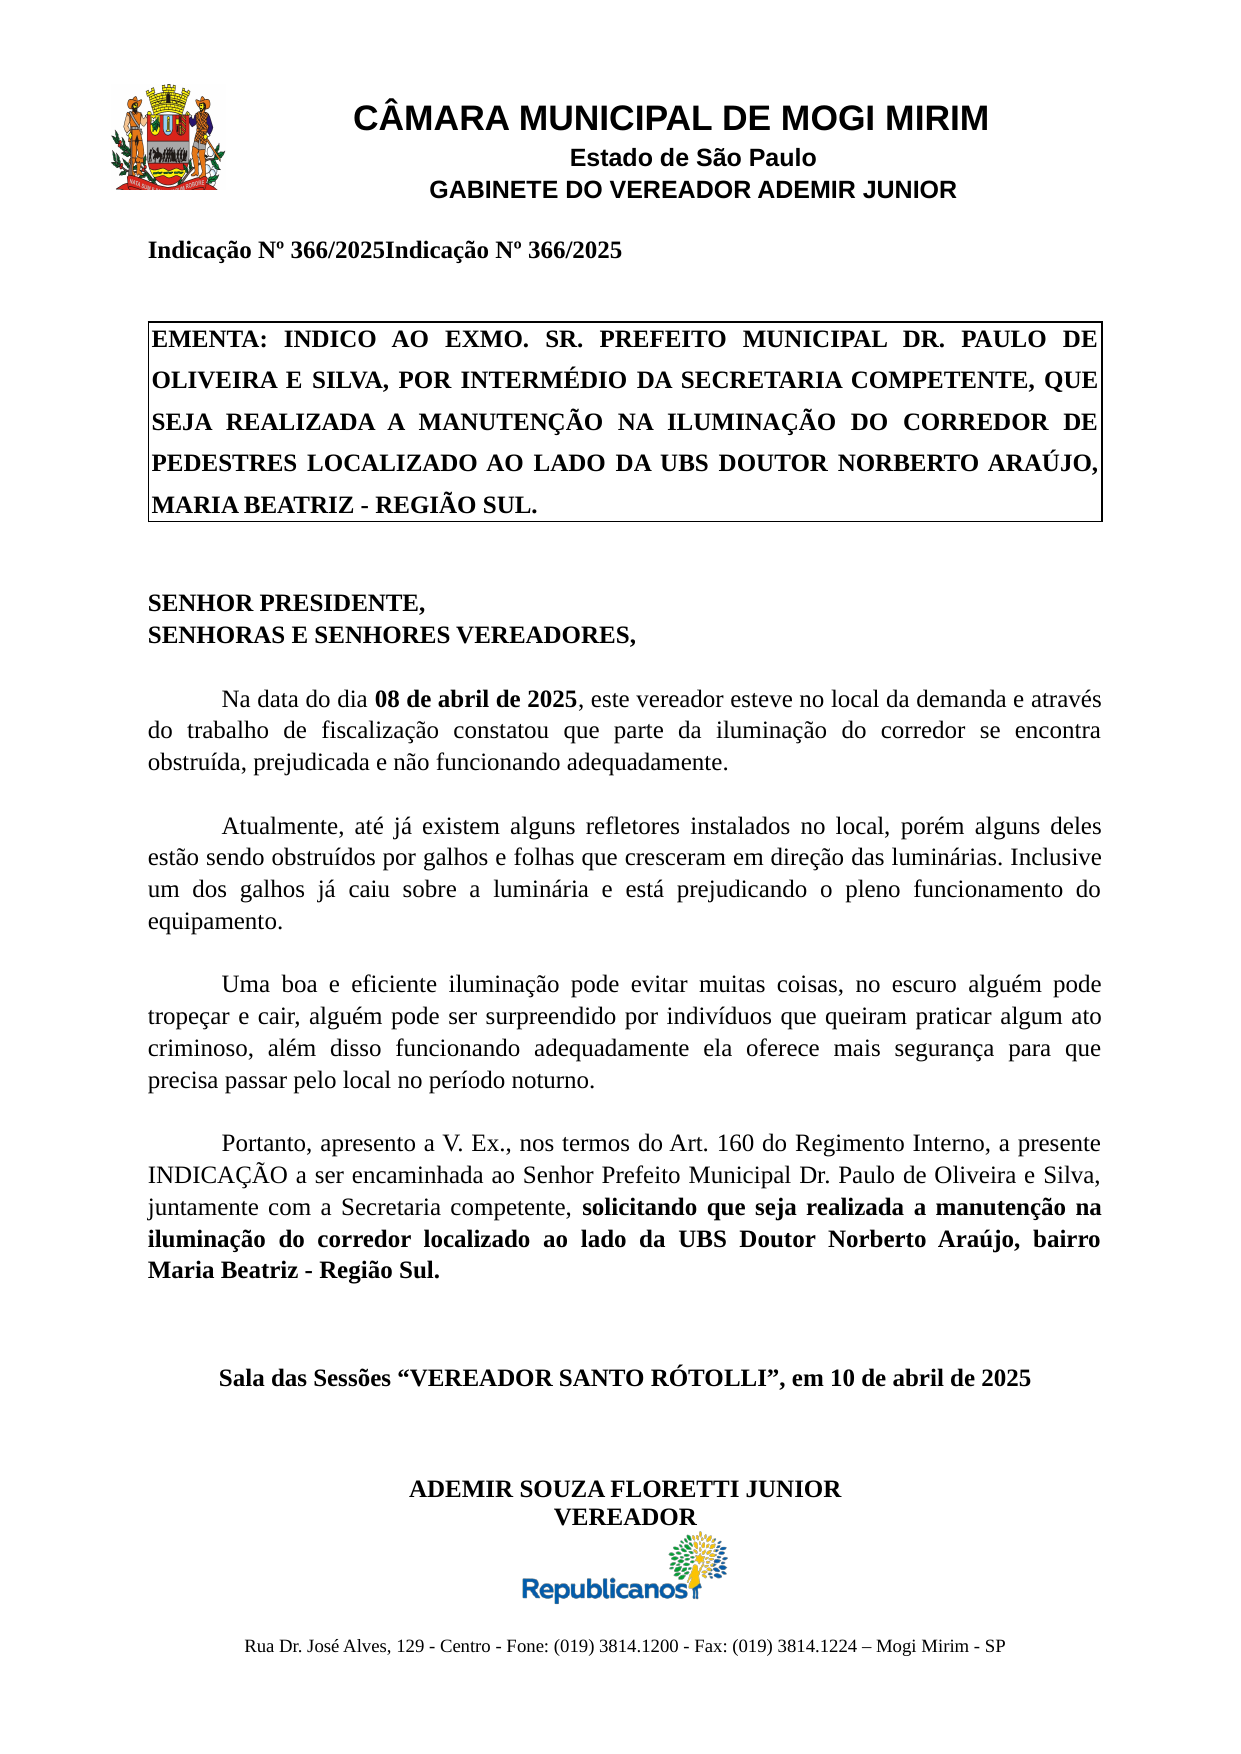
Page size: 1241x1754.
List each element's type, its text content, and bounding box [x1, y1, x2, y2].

text SENHORAS E SENHORES VEREADORES, [148, 621, 1103, 649]
text VEREADOR [148, 1503, 1103, 1531]
text Na data do dia 08 de abril de 2025, este vereador esteve no local da demanda e através do trabalho de fiscalização constatou que parte da iluminação do corredor se encontra obstruída, prejudicada e não funcionando adequadamente. [148, 685, 1103, 776]
picture [509, 1522, 741, 1609]
text EMENTA: INDICO AO EXMO. SR. PREFEITO MUNICIPAL DR. PAULO DE OLIVEIRA E SILVA, POR INTERMÉDIO DA SECRETARIA COMPETENTE, QUE SEJA REALIZADA A MANUTENÇÃO NA ILUMINAÇÃO DO CORREDOR DE PEDESTRES LOCALIZADO AO LADO DA UBS DOUTOR NORBERTO ARAÚJO, MARIA BEATRIZ - REGIÃO SUL. [149, 323, 1101, 521]
text Indicação Nº 366/2025Indicação Nº 366/2025 [148, 236, 1103, 264]
text Uma boa e eficiente iluminação pode evitar muitas coisas, no escuro alguém pode tropeçar e cair, alguém pode ser surpreendido por indivíduos que queiram praticar algum ato criminoso, além disso funcionando adequadamente ela oferece mais segurança para que precisa passar pelo local no período noturno. [148, 971, 1103, 1094]
text Atualmente, até já existem alguns refletores instalados no local, porém alguns deles estão sendo obstruídos por galhos e folhas que cresceram em direção das luminárias. Inclusive um dos galhos já caiu sobre a luminária e está prejudicando o pleno funcionamento do equipamento. [148, 812, 1103, 935]
picture [110, 84, 226, 190]
text ADEMIR SOUZA FLORETTI JUNIOR [148, 1476, 1103, 1503]
text Portanto, apresento a V. Ex., nos termos do Art. 160 do Regimento Interno, a presente INDICAÇÃO a ser encaminhada ao Senhor Prefeito Municipal Dr. Paulo de Oliveira e Silva, juntamente com a Secretaria competente, solicitando que seja realizada a manutenção na iluminação do corredor localizado ao lado da UBS Doutor Norberto Araújo, bairro Maria Beatriz - Região Sul. [148, 1129, 1103, 1284]
text SENHOR PRESIDENTE, [148, 589, 1103, 617]
text Sala das Sessões “VEREADOR SANTO RÓTOLLI”, em 10 de abril de 2025 [148, 1364, 1103, 1392]
